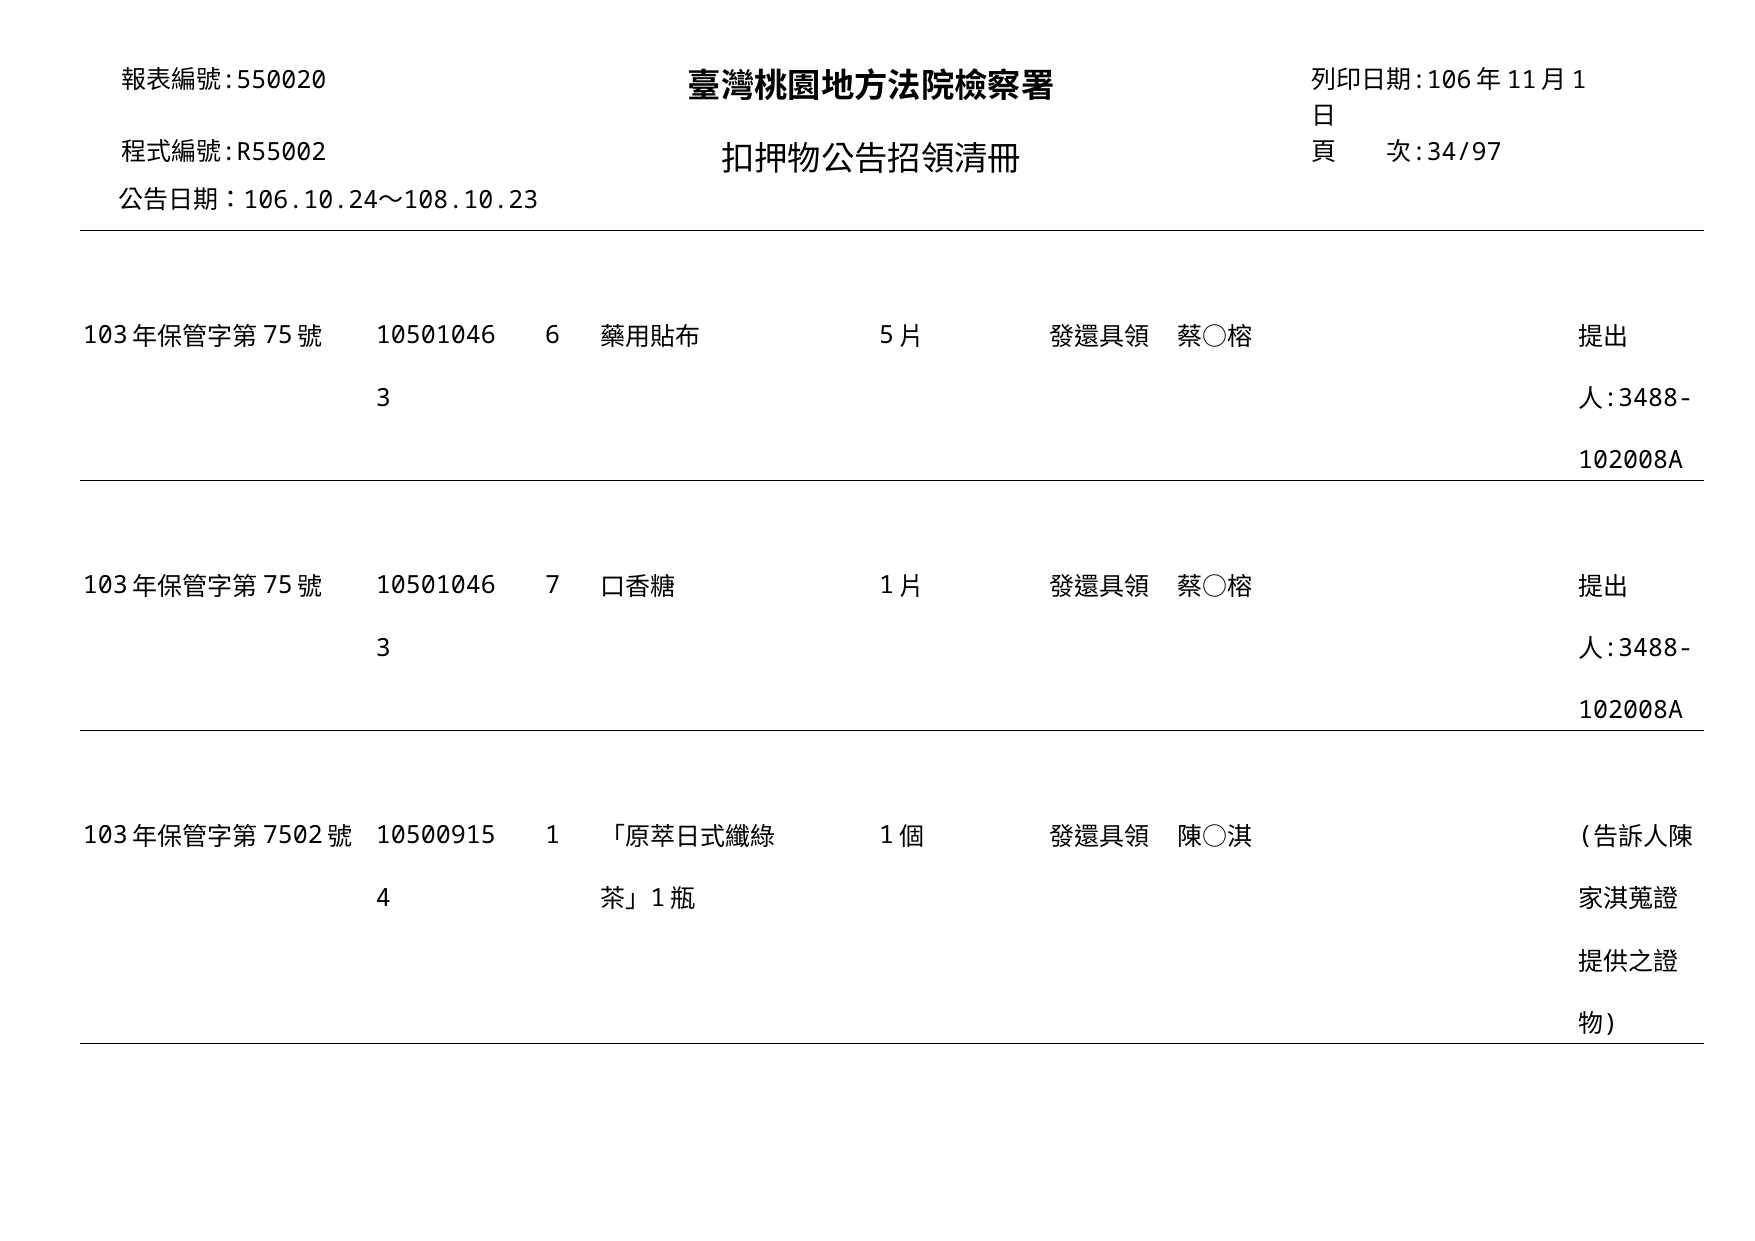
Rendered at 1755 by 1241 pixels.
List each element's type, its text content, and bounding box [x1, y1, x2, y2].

table_cell 105010463 [373, 231, 507, 480]
table_cell 提出人:3488-102008A [1575, 481, 1704, 730]
table_cell 「原萃日式纖綠茶」1瓶 [597, 731, 807, 1042]
table_cell 發還具領 [1046, 731, 1175, 1042]
table_cell 105010463 [373, 481, 507, 730]
table_cell 103年保管字第75號 [80, 231, 373, 480]
table_cell 103年保管字第7502號 [80, 731, 373, 1042]
table_cell 1 [507, 731, 597, 1042]
table_cell 1個 [808, 731, 927, 1042]
table_cell 5片 [808, 231, 927, 480]
table_cell [927, 231, 1046, 480]
table_cell 105009154 [373, 731, 507, 1042]
table_cell [927, 481, 1046, 730]
table_cell 藥用貼布 [597, 231, 807, 480]
table_cell [1317, 231, 1575, 480]
table_cell 6 [507, 231, 597, 480]
table_cell [1317, 481, 1575, 730]
table_cell 發還具領 [1046, 481, 1175, 730]
table_cell [927, 731, 1046, 1042]
table_cell 發還具領 [1046, 231, 1175, 480]
table_cell (告訴人陳家淇蒐證提供之證物) [1575, 731, 1704, 1042]
table_cell 103年保管字第75號 [80, 481, 373, 730]
table_cell 蔡○榕 [1175, 481, 1317, 730]
table_cell [1317, 731, 1575, 1042]
table_cell 提出人:3488-102008A [1575, 231, 1704, 480]
table_cell 1片 [808, 481, 927, 730]
table_cell 口香糖 [597, 481, 807, 730]
table_cell 蔡○榕 [1175, 231, 1317, 480]
table_cell 陳○淇 [1175, 731, 1317, 1042]
table_cell 7 [507, 481, 597, 730]
